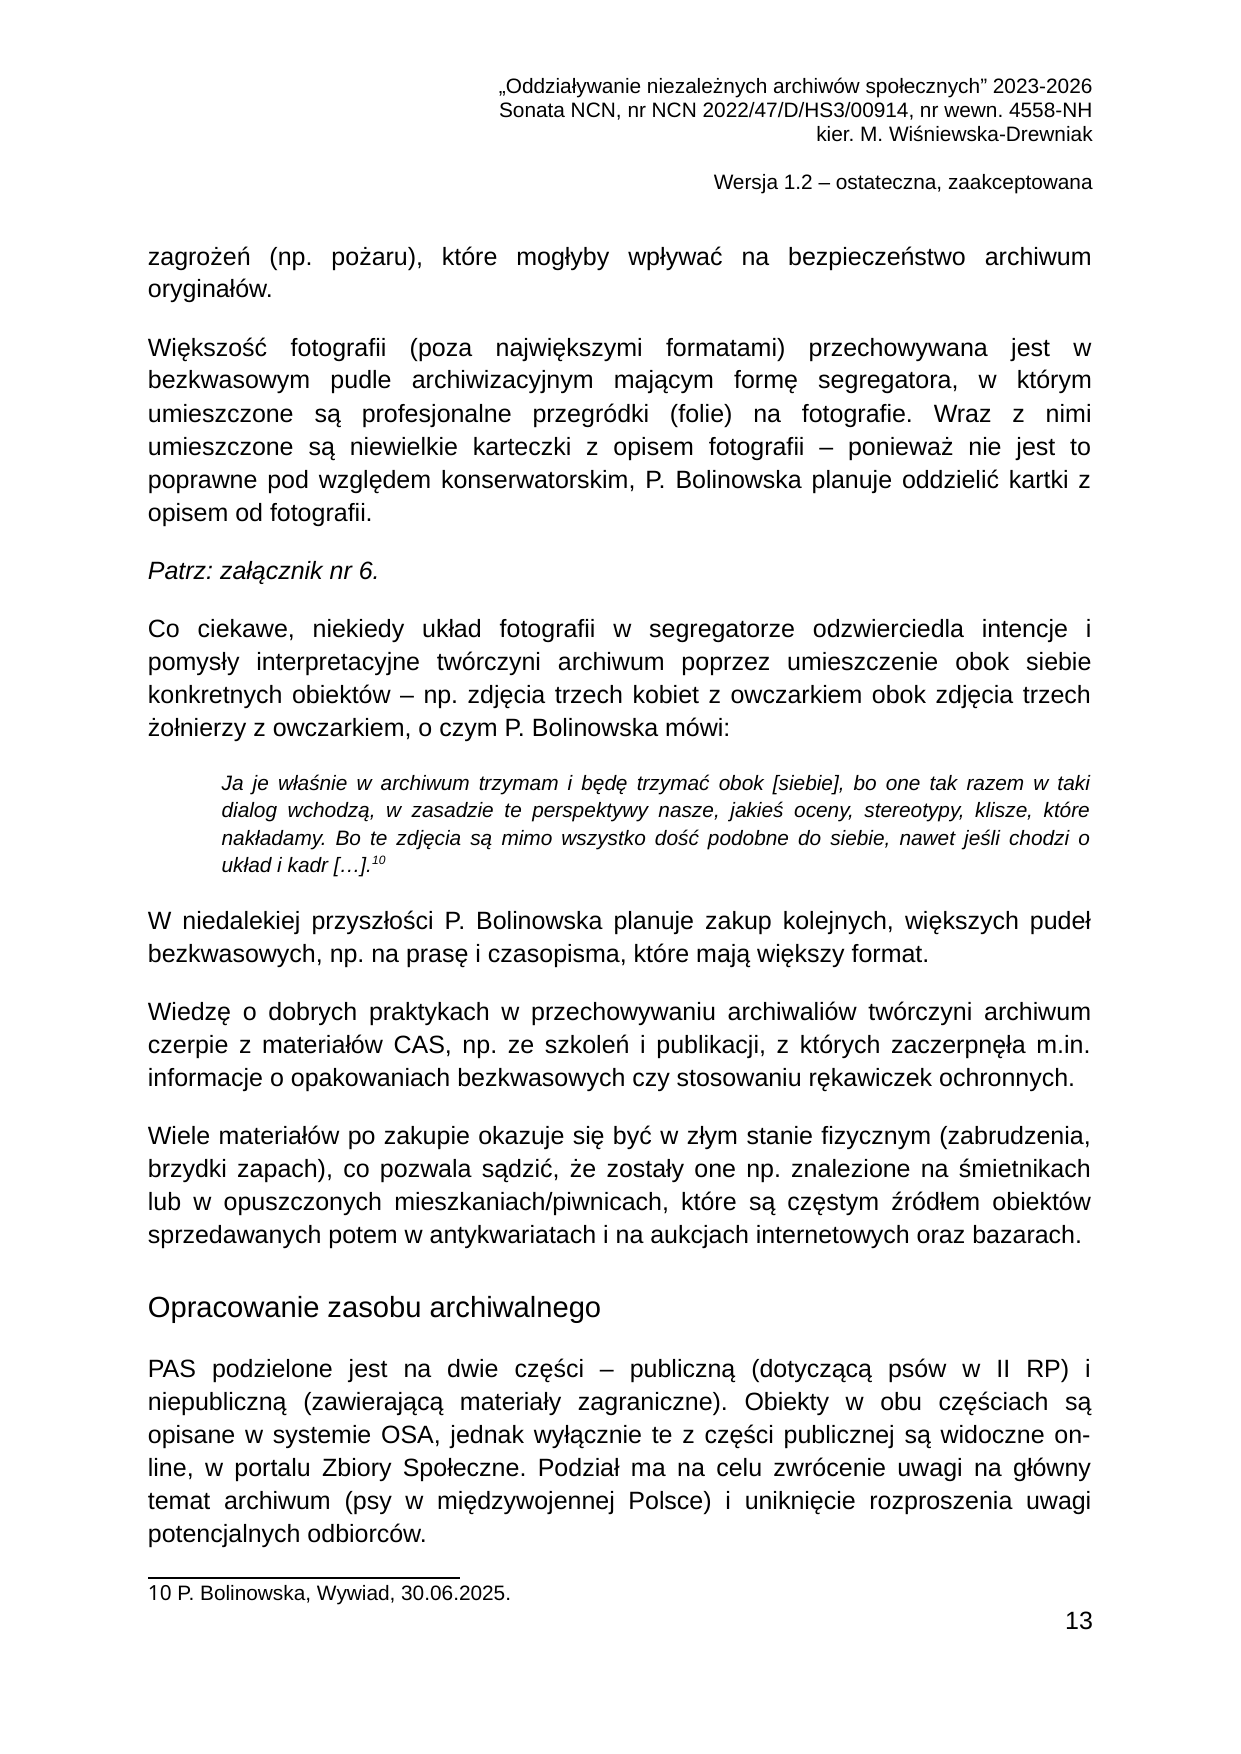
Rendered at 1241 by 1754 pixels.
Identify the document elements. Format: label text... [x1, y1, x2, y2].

text Większość fotografii (poza największymi formatami) przechowywana jest w bezkwasowym pudle archiwizacyjnym mającym formę segregatora, w którym umieszczone są profesjonalne przegródki (folie) na fotografie. Wraz z nimi umieszczone są niewielkie karteczki z opisem fotografii – ponieważ nie jest to poprawne pod względem konserwatorskim, P. Bolinowska planuje oddzielić kartki z opisem od fotografii. [148, 332, 1093, 526]
text zagrożeń (np. pożaru), które mogłyby wpływać na bezpieczeństwo archiwum oryginałów. [148, 241, 1093, 303]
text Co ciekawe, niekiedy układ fotografii w segregatorze odzwierciedla intencje i pomysły interpretacyjne twórczyni archiwum poprzez umieszczenie obok siebie konkretnych obiektów – np. zdjęcia trzech kobiet z owczarkiem obok zdjęcia trzech żołnierzy z owczarkiem, o czym P. Bolinowska mówi: [148, 614, 1093, 741]
text Wiele materiałów po zakupie okazuje się być w złym stanie fizycznym (zabrudzenia, brzydki zapach), co pozwala sądzić, że zostały one np. znalezione na śmietnikach lub w opuszczonych mieszkaniach/piwnicach, które są częstym źródłem obiektów sprzedawanych potem w antykwariatach i na aukcjach internetowych oraz bazarach. [148, 1121, 1093, 1249]
text P. Bolinowska, Wywiad, 30.06.2025. [148, 1578, 1093, 1606]
text Wiedzę o dobrych praktykach w przechowywaniu archiwaliów twórczyni archiwum czerpie z materiałów CAS, np. ze szkoleń i publikacji, z których zaczerpnęła m.in. informacje o opakowaniach bezkwasowych czy stosowaniu rękawiczek ochronnych. [148, 997, 1093, 1092]
text PAS podzielone jest na dwie części – publiczną (dotyczącą psów w II RP) i niepubliczną (zawierającą materiały zagraniczne). Obiekty w obu częściach są opisane w systemie OSA, jednak wyłącznie te z części publicznej są widoczne on-line, w portalu Zbiory Społeczne. Podział ma na celu zwrócenie uwagi na główny temat archiwum (psy w międzywojennej Polsce) i uniknięcie rozproszenia uwagi potencjalnych odbiorców. [148, 1354, 1093, 1548]
text Patrz: załącznik nr 6. [148, 556, 1093, 584]
text W niedalekiej przyszłości P. Bolinowska planuje zakup kolejnych, większych pudeł bezkwasowych, np. na prasę i czasopisma, które mają większy format. [148, 906, 1093, 967]
text Ja je właśnie w archiwum trzymam i będę trzymać obok [siebie], bo one tak razem w taki dialog wchodzą, w zasadzie te perspektywy nasze, jakieś oceny, stereotypy, klisze, które nakładamy. Bo te zdjęcia są mimo wszystko dość podobne do siebie, nawet jeśli chodzi o układ i kadr […]. [221, 771, 1093, 877]
subtitle Opracowanie zasobu archiwalnego [148, 1290, 1093, 1324]
